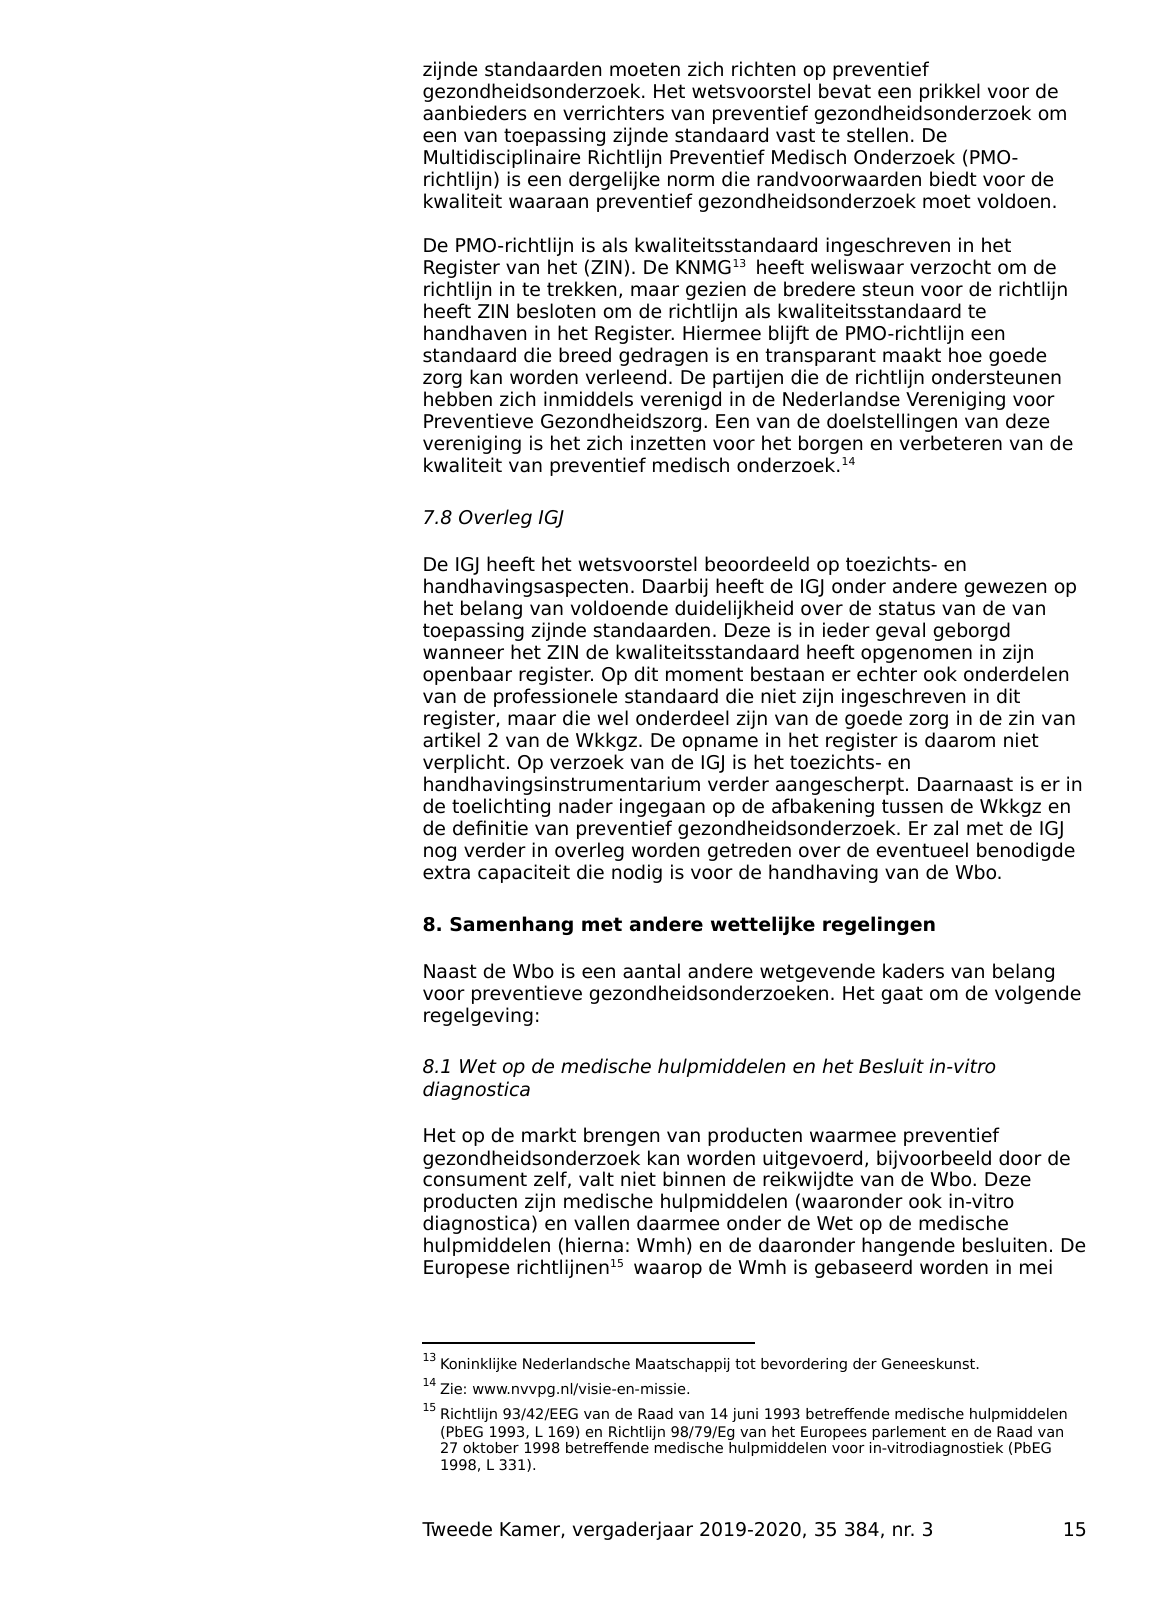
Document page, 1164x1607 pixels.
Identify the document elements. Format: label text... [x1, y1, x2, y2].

text zijnde standaarden moeten zich richten op preventief gezondheidsonderzoek. Het wetsvoorstel bevat een prikkel voor de aanbieders en verrichters van preventief gezondheidsonderzoek om een van toepassing zijnde standaard vast te stellen. De Multidisciplinaire Richtlijn Preventief Medisch Onderzoek (PMO-richtlijn) is een dergelijke norm die randvoorwaarden biedt voor de kwaliteit waaraan preventief gezondheidsonderzoek moet voldoen. [422, 59, 1087, 213]
subtitle 8. Samenhang met andere wettelijke regelingen [422, 913, 1087, 936]
text Zie: www.nvvpg.nl/visie-en-missie. [422, 1377, 1087, 1399]
text Richtlijn 93/42/EEG van de Raad van 14 juni 1993 betreffende medische hulpmiddelen (PbEG 1993, L 169) en Richtlijn 98/79/Eg van het Europees parlement en de Raad van 27 oktober 1998 betreffende medische hulpmiddelen voor in-vitrodiagnostiek (PbEG 1998, L 331). [422, 1402, 1087, 1474]
text Koninklijke Nederlandsche Maatschappij tot bevordering der Geneeskunst. [422, 1352, 1087, 1374]
subtitle 7.8 Overleg IGJ [422, 507, 1087, 529]
text De IGJ heeft het wetsvoorstel beoordeeld op toezichts- en handhavingsaspecten. Daarbij heeft de IGJ onder andere gewezen op het belang van voldoende duidelijkheid over de status van de van toepassing zijnde standaarden. Deze is in ieder geval geborgd wanneer het ZIN de kwaliteitsstandaard heeft opgenomen in zijn openbaar register. Op dit moment bestaan er echter ook onderdelen van de professionele standaard die niet zijn ingeschreven in dit register, maar die wel onderdeel zijn van de goede zorg in de zin van artikel 2 van de Wkkgz. De opname in het register is daarom niet verplicht. Op verzoek van de IGJ is het toezichts- en handhavingsinstrumentarium verder aangescherpt. Daarnaast is er in de toelichting nader ingegaan op de afbakening tussen de Wkkgz en de definitie van preventief gezondheidsonderzoek. Er zal met de IGJ nog verder in overleg worden getreden over de eventueel benodigde extra capaciteit die nodig is voor de handhaving van de Wbo. [422, 554, 1087, 883]
text Het op de markt brengen van producten waarmee preventief gezondheidsonderzoek kan worden uitgevoerd, bijvoorbeeld door de consument zelf, valt niet binnen de reikwijdte van de Wbo. Deze producten zijn medische hulpmiddelen (waaronder ook in-vitro diagnostica) en vallen daarmee onder de Wet op de medische hulpmiddelen (hierna: Wmh) en de daaronder hangende besluiten. De Europese richtlijnen waarop de Wmh is gebaseerd worden in mei [422, 1125, 1087, 1279]
subtitle 8.1 Wet op de medische hulpmiddelen en het Besluit in-vitro diagnostica [422, 1056, 1087, 1100]
text De PMO-richtlijn is als kwaliteitsstandaard ingeschreven in het Register van het (ZIN). De KNMG heeft weliswaar verzocht om de richtlijn in te trekken, maar gezien de bredere steun voor de richtlijn heeft ZIN besloten om de richtlijn als kwaliteitsstandaard te handhaven in het Register. Hiermee blijft de PMO-richtlijn een standaard die breed gedragen is en transparant maakt hoe goede zorg kan worden verleend. De partijen die de richtlijn ondersteunen hebben zich inmiddels verenigd in de Nederlandse Vereniging voor Preventieve Gezondheidszorg. Een van de doelstellingen van deze vereniging is het zich inzetten voor het borgen en verbeteren van de kwaliteit van preventief medisch onderzoek. [422, 235, 1087, 477]
text Naast de Wbo is een aantal andere wetgevende kaders van belang voor preventieve gezondheidsonderzoeken. Het gaat om de volgende regelgeving: [422, 961, 1087, 1026]
